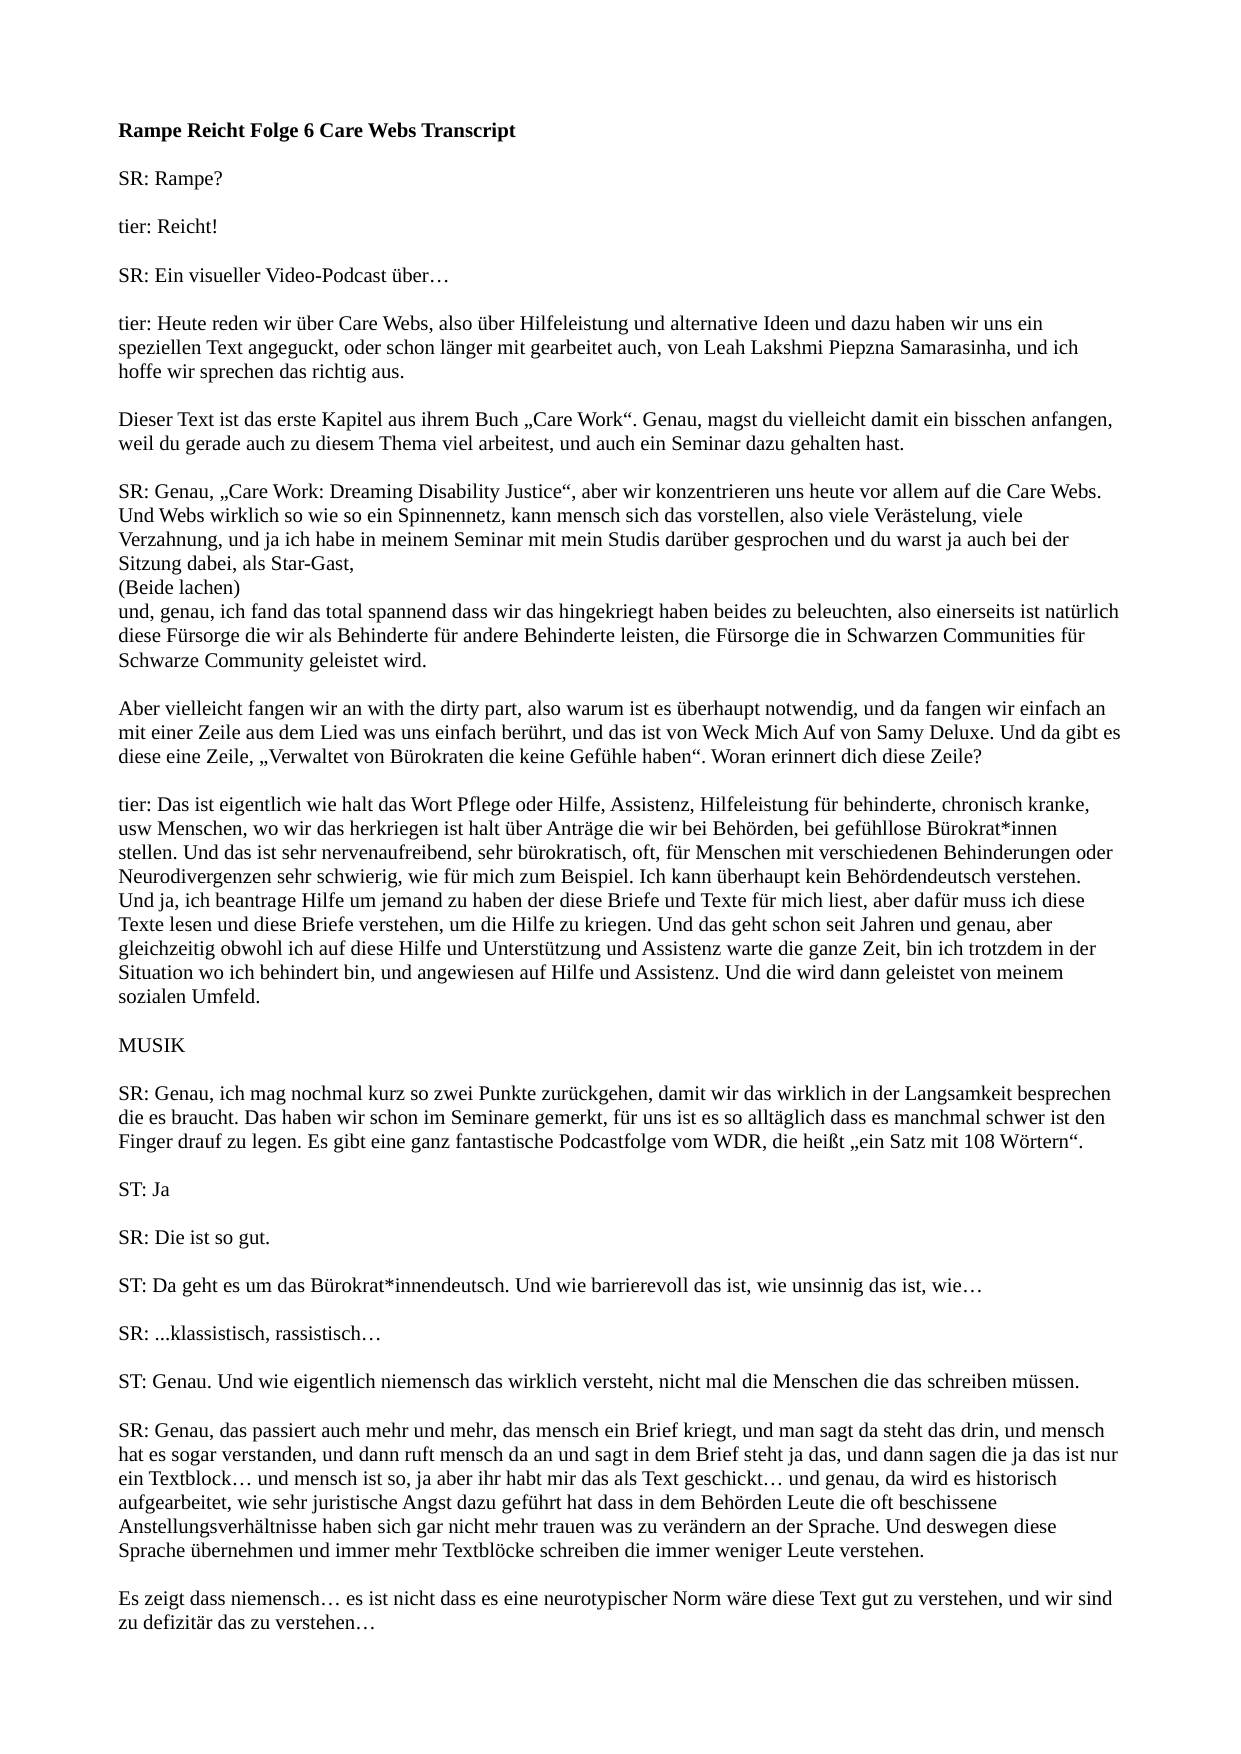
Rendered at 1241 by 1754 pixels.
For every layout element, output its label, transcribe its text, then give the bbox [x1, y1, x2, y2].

text SR: Ein visueller Video-Podcast über… [118, 262, 1122, 287]
text tier: Reicht! [118, 214, 1122, 238]
text SR: Genau, das passiert auch mehr und mehr, das mensch ein Brief kriegt, und man sagt da steht das drin, und mensch hat es sogar verstanden, und dann ruft mensch da an und sagt in dem Brief steht ja das, und dann sagen die ja das ist nur ein Textblock… und mensch ist so, ja aber ihr habt mir das als Text geschickt… und genau, da wird es historisch aufgearbeitet, wie sehr juristische Angst dazu geführt hat dass in dem Behörden Leute die oft beschissene Anstellungsverhältnisse haben sich gar nicht mehr trauen was zu verändern an der Sprache. Und deswegen diese Sprache übernehmen und immer mehr Textblöcke schreiben die immer weniger Leute verstehen. [118, 1417, 1122, 1562]
text Rampe Reicht Folge 6 Care Webs Transcript [118, 118, 1122, 142]
text SR: ...klassistisch, rassistisch… [118, 1321, 1122, 1345]
text SR: Die ist so gut. [118, 1225, 1122, 1249]
text ST: Genau. Und wie eigentlich niemensch das wirklich versteht, nicht mal die Menschen die das schreiben müssen. [118, 1369, 1122, 1393]
text Es zeigt dass niemensch… es ist nicht dass es eine neurotypischer Norm wäre diese Text gut zu verstehen, und wir sind zu defizitär das zu verstehen… [118, 1586, 1122, 1634]
text und, genau, ich fand das total spannend dass wir das hingekriegt haben beides zu beleuchten, also einerseits ist natürlich diese Fürsorge die wir als Behinderte für andere Behinderte leisten, die Fürsorge die in Schwarzen Communities für Schwarze Community geleistet wird. [118, 599, 1122, 672]
text ST: Da geht es um das Bürokrat*innendeutsch. Und wie barrierevoll das ist, wie unsinnig das ist, wie… [118, 1273, 1122, 1297]
text SR: Genau, ich mag nochmal kurz so zwei Punkte zurückgehen, damit wir das wirklich in der Langsamkeit besprechen die es braucht. Das haben wir schon im Seminare gemerkt, für uns ist es so alltäglich dass es manchmal schwer ist den Finger drauf zu legen. Es gibt eine ganz fantastische Podcastfolge vom WDR, die heißt „ein Satz mit 108 Wörtern“. [118, 1081, 1122, 1153]
text SR: Rampe? [118, 166, 1122, 190]
text Aber vielleicht fangen wir an with the dirty part, also warum ist es überhaupt notwendig, und da fangen wir einfach an mit einer Zeile aus dem Lied was uns einfach berührt, und das ist von Weck Mich Auf von Samy Deluxe. Und da gibt es diese eine Zeile, „Verwaltet von Bürokraten die keine Gefühle haben“. Woran erinnert dich diese Zeile? [118, 696, 1122, 768]
text tier: Heute reden wir über Care Webs, also über Hilfeleistung und alternative Ideen und dazu haben wir uns ein speziellen Text angeguckt, oder schon länger mit gearbeitet auch, von Leah Lakshmi Piepzna Samarasinha, und ich hoffe wir sprechen das richtig aus. [118, 311, 1122, 383]
text tier: Das ist eigentlich wie halt das Wort Pflege oder Hilfe, Assistenz, Hilfeleistung für behinderte, chronisch kranke, usw Menschen, wo wir das herkriegen ist halt über Anträge die wir bei Behörden, bei gefühllose Bürokrat*innen stellen. Und das ist sehr nervenaufreibend, sehr bürokratisch, oft, für Menschen mit verschiedenen Behinderungen oder Neurodivergenzen sehr schwierig, wie für mich zum Beispiel. Ich kann überhaupt kein Behördendeutsch verstehen. Und ja, ich beantrage Hilfe um jemand zu haben der diese Briefe und Texte für mich liest, aber dafür muss ich diese Texte lesen und diese Briefe verstehen, um die Hilfe zu kriegen. Und das geht schon seit Jahren und genau, aber gleichzeitig obwohl ich auf diese Hilfe und Unterstützung und Assistenz warte die ganze Zeit, bin ich trotzdem in der Situation wo ich behindert bin, und angewiesen auf Hilfe und Assistenz. Und die wird dann geleistet von meinem sozialen Umfeld. [118, 792, 1122, 1008]
text ST: Ja [118, 1177, 1122, 1201]
text SR: Genau, „Care Work: Dreaming Disability Justice“, aber wir konzentrieren uns heute vor allem auf die Care Webs. Und Webs wirklich so wie so ein Spinnennetz, kann mensch sich das vorstellen, also viele Verästelung, viele Verzahnung, und ja ich habe in meinem Seminar mit mein Studis darüber gesprochen und du warst ja auch bei der Sitzung dabei, als Star-Gast, [118, 479, 1122, 575]
text Dieser Text ist das erste Kapitel aus ihrem Buch „Care Work“. Genau, magst du vielleicht damit ein bisschen anfangen, weil du gerade auch zu diesem Thema viel arbeitest, und auch ein Seminar dazu gehalten hast. [118, 407, 1122, 455]
text (Beide lachen) [118, 575, 1122, 599]
text MUSIK [118, 1032, 1122, 1057]
